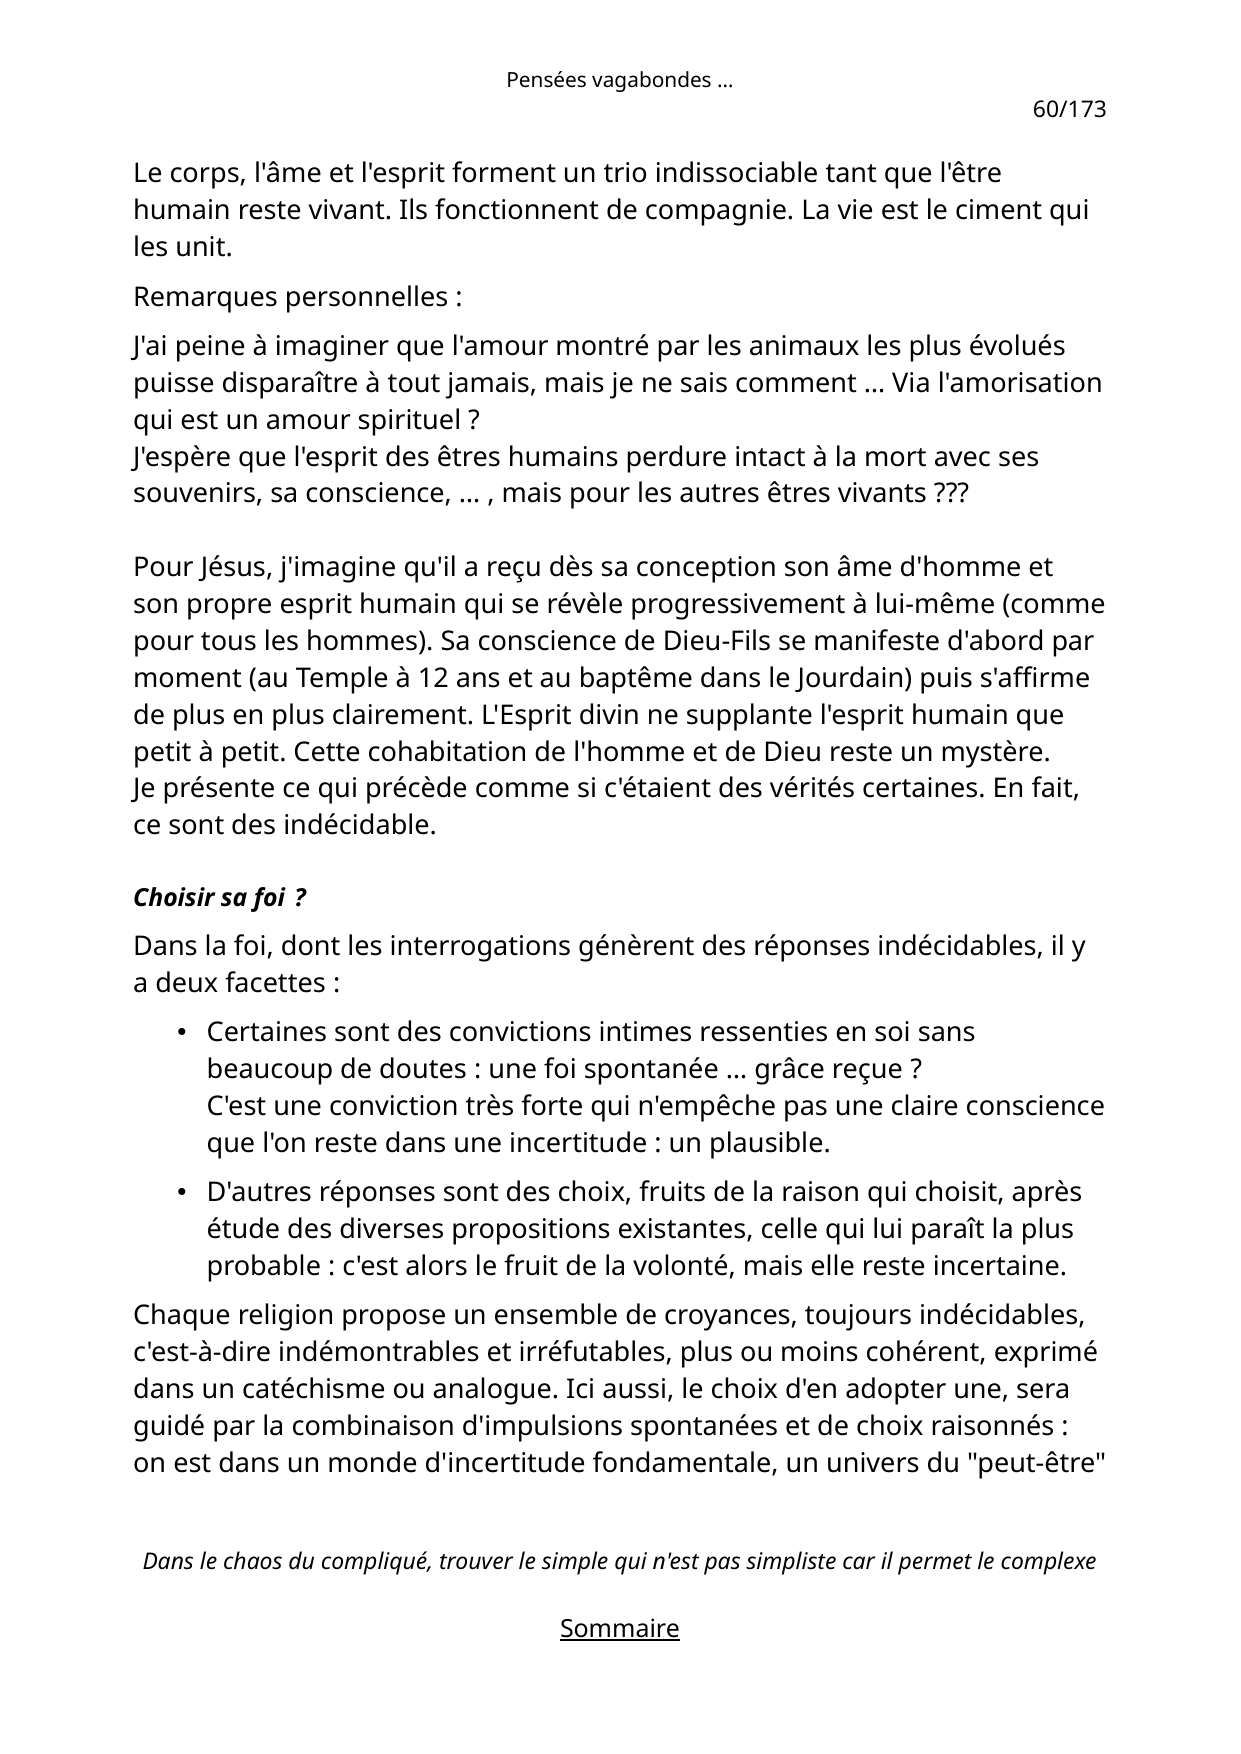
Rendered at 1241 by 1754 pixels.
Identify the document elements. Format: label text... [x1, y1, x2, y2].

text Le corps, l'âme et l'esprit forment un trio indissociable tant que l'être humain reste vivant. Ils fonctionnent de compagnie. La vie est le ciment qui les unit. [133, 154, 1107, 264]
list D'autres réponses sont des choix, fruits de la raison qui choisit, après étude des diverses propositions existantes, celle qui lui paraît la plus probable : c'est alors le fruit de la volonté, mais elle reste incertaine. [177, 1173, 1107, 1283]
subtitle Choisir sa foi ? [133, 880, 1107, 914]
text Remarques personnelles : [133, 277, 1107, 314]
text Chaque religion propose un ensemble de croyances, toujours indécidables, c'est-à-dire indémontrables et irréfutables, plus ou moins cohérent, exprimé dans un catéchisme ou analogue. Ici aussi, le choix d'en adopter une, sera guidé par la combinaison d'impulsions spontanées et de choix raisonnés : on est dans un monde d'incertitude fondamentale, un univers du "peut-être" [133, 1296, 1107, 1480]
text J'ai peine à imaginer que l'amour montré par les animaux les plus évolués puisse disparaître à tout jamais, mais je ne sais comment … Via l'amorisation qui est un amour spirituel ? J'espère que l'esprit des êtres humains perdure intact à la mort avec ses souvenirs, sa conscience, … , mais pour les autres êtres vivants ??? Pour Jésus, j'imagine qu'il a reçu dès sa conception son âme d'homme et son propre esprit humain qui se révèle progressivement à lui-même (comme pour tous les hommes). Sa conscience de Dieu-Fils se manifeste d'abord par moment (au Temple à 12 ans et au baptême dans le Jourdain) puis s'affirme de plus en plus clairement. L'Esprit divin ne supplante l'esprit humain que petit à petit. Cette cohabitation de l'homme et de Dieu reste un mystère. Je présente ce qui précède comme si c'étaient des vérités certaines. En fait, ce sont des indécidable. [133, 326, 1107, 843]
list Certaines sont des convictions intimes ressenties en soi sans beaucoup de doutes : une foi spontanée … grâce reçue ? C'est une conviction très forte qui n'empêche pas une claire conscience que l'on reste dans une incertitude : un plausible. [177, 1013, 1107, 1160]
text Dans la foi, dont les interrogations génèrent des réponses indécidables, il y a deux facettes : [133, 926, 1107, 1000]
